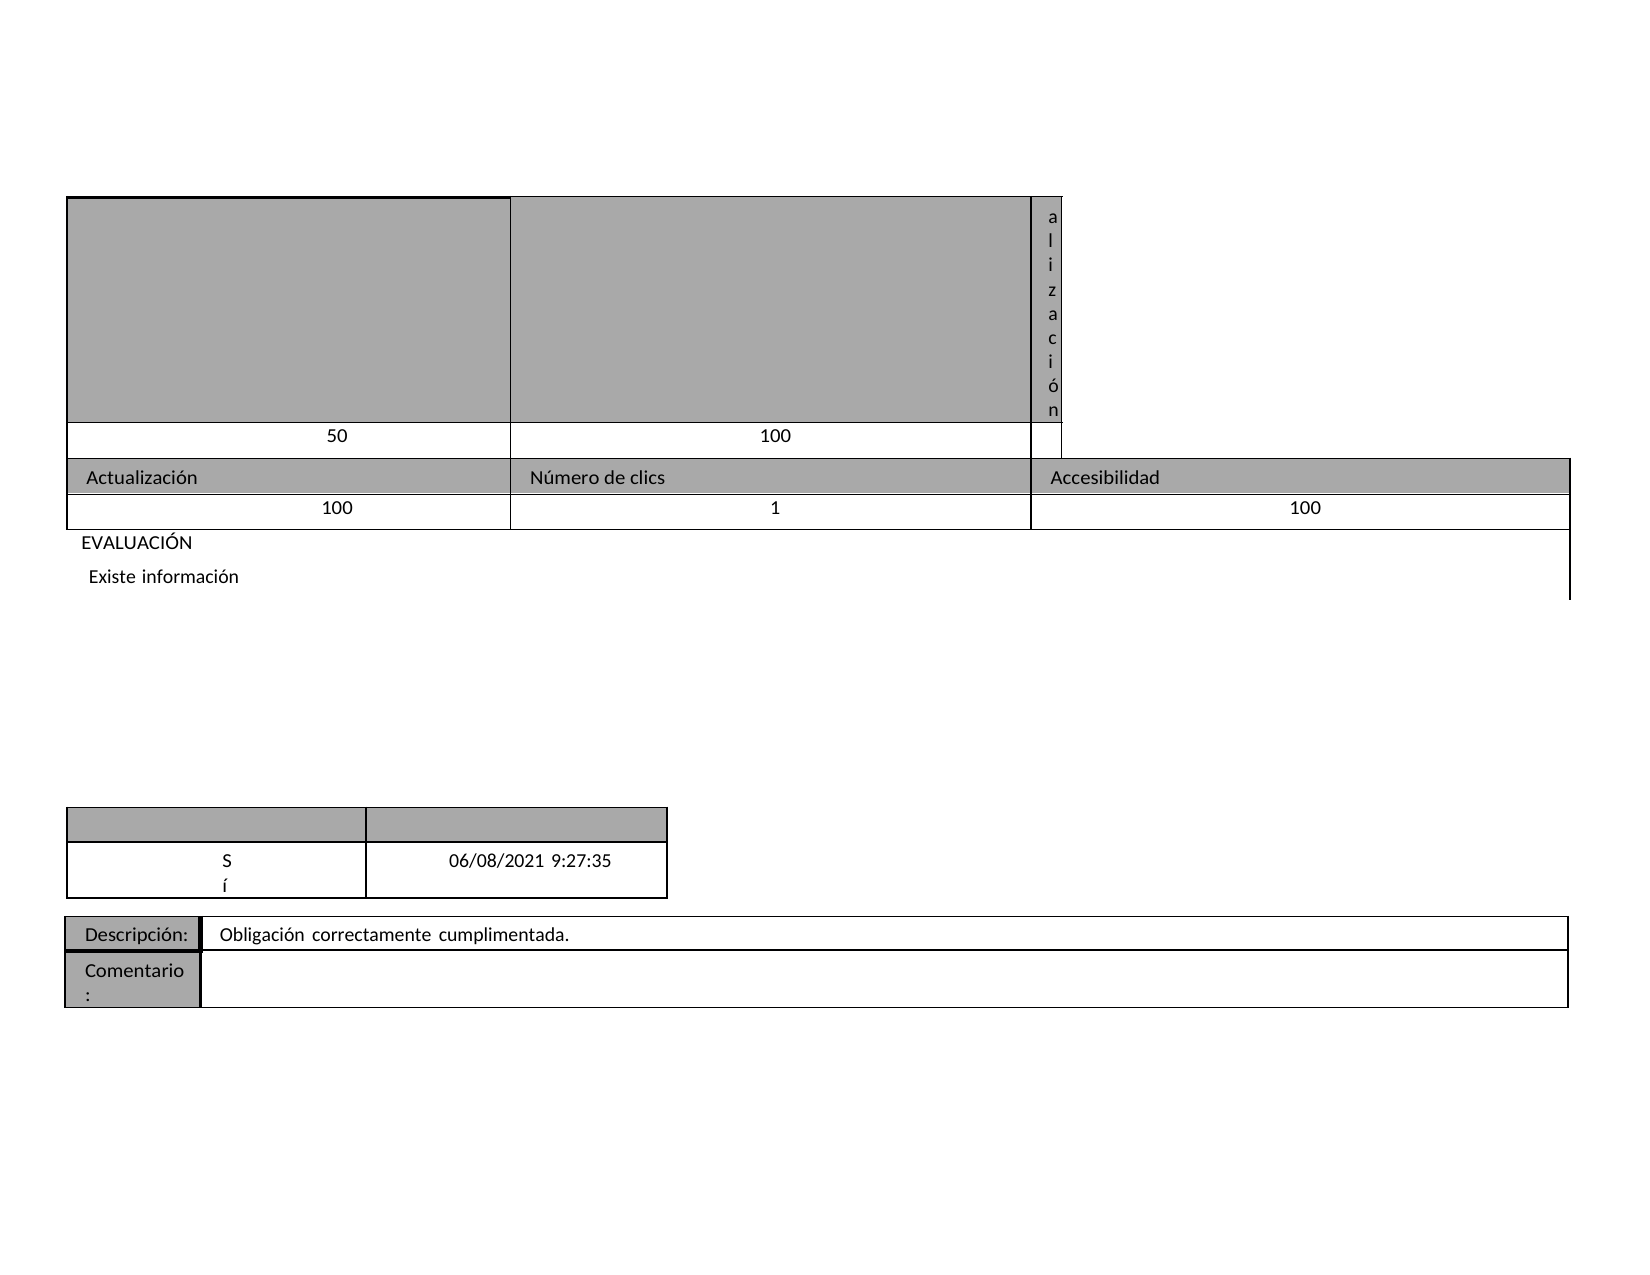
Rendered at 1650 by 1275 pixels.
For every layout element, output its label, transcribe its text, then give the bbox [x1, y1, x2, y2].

table_cell 100 [511, 423, 1030, 458]
table_cell [68, 199, 510, 422]
table_cell [202, 951, 1567, 1007]
table_cell 100 [1032, 495, 1569, 529]
table_cell 06/08/2021 9:27:35 [367, 843, 666, 897]
table_header [367, 808, 666, 841]
table_header [68, 808, 365, 841]
table_cell 100 [68, 495, 510, 529]
table_cell 50 [68, 423, 510, 458]
table_cell Sí [68, 843, 365, 897]
table_cell Actualización [68, 459, 510, 493]
table_header Obligación correctamente cumplimentada. [203, 917, 1567, 949]
table_cell Comentario: [66, 953, 199, 1007]
table_cell Fecha de la información / actualización [1032, 197, 1061, 422]
table_cell Número de clics [511, 459, 1030, 493]
table_header Descripción: [66, 917, 198, 949]
table_cell [511, 197, 1030, 422]
table_cell 28/06/2021 [1032, 423, 1061, 458]
table_cell EVALUACIÓN Existe información [67, 530, 1569, 600]
table_cell Accesibilidad [1032, 459, 1569, 493]
table_cell 1 [511, 495, 1030, 529]
